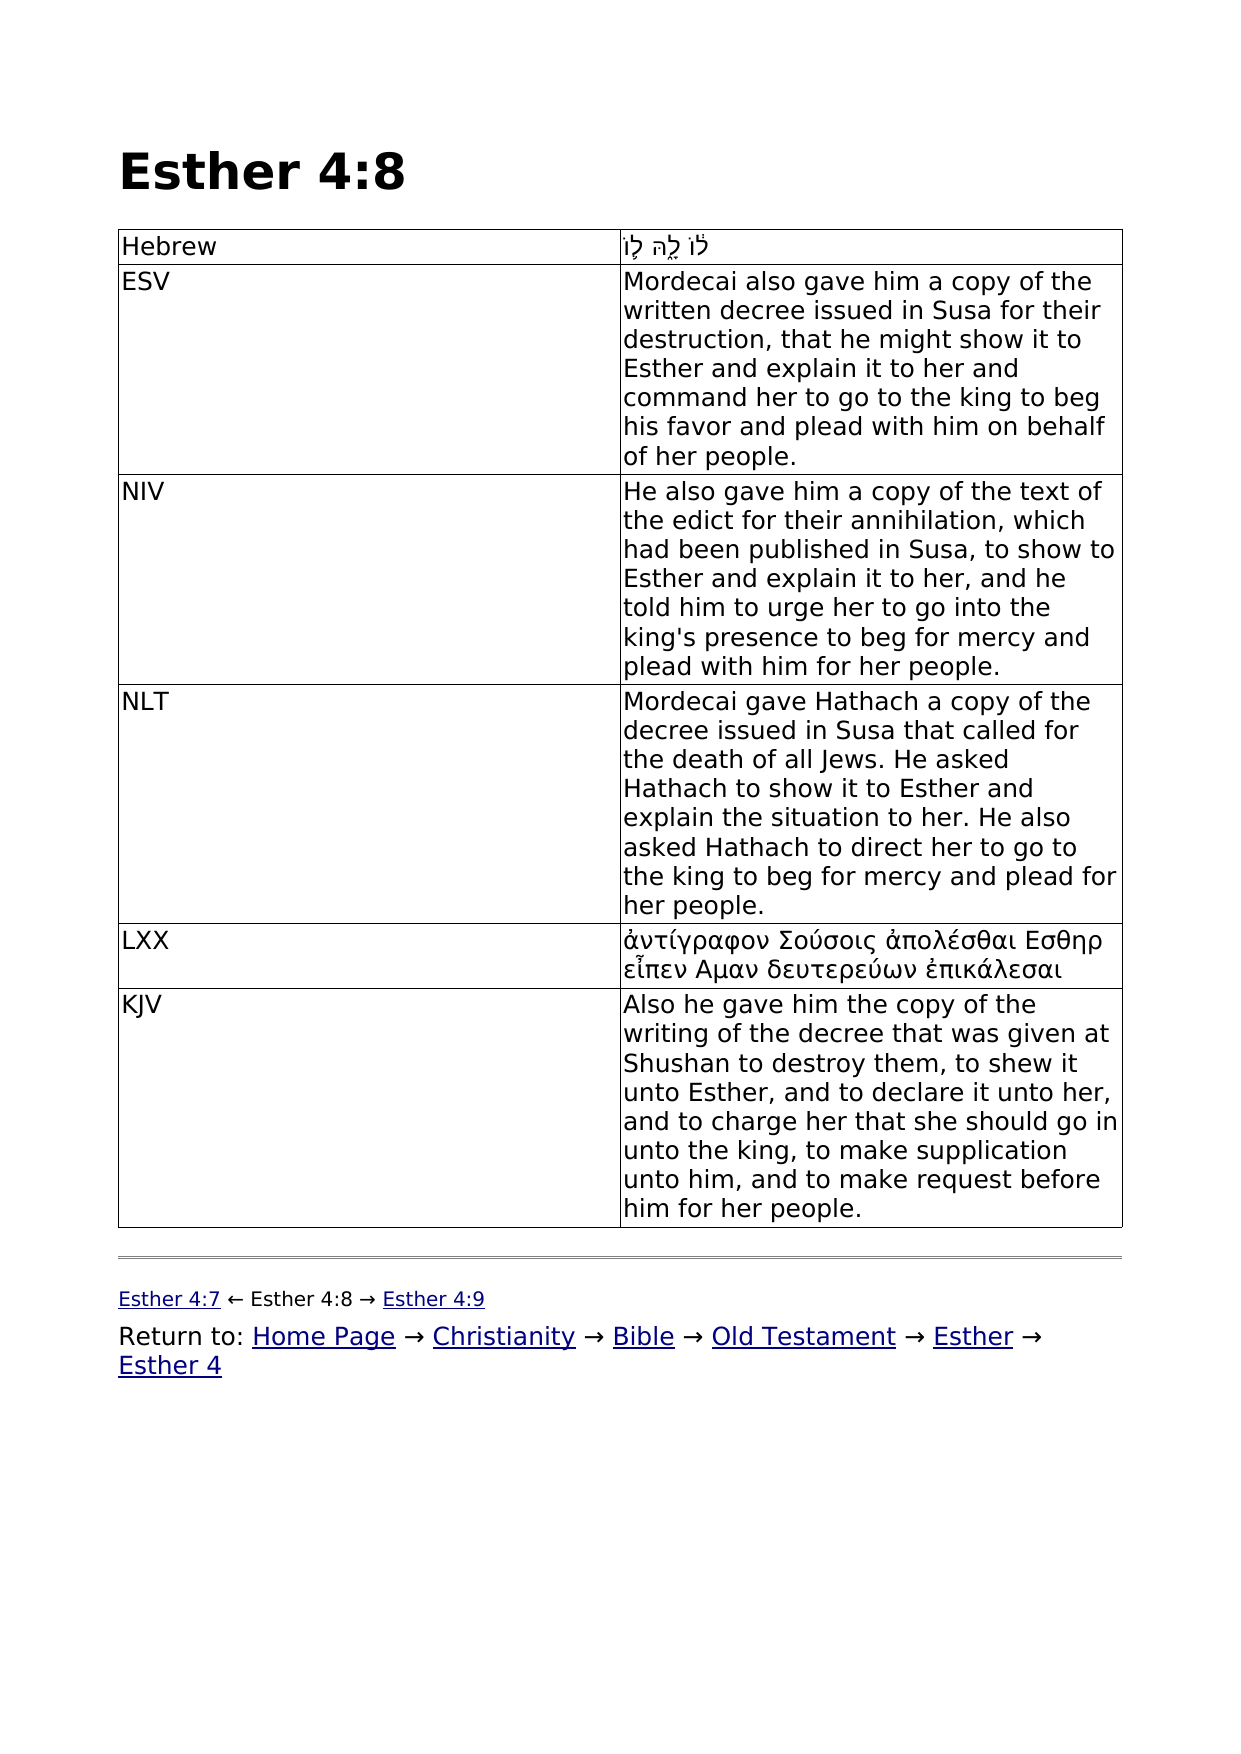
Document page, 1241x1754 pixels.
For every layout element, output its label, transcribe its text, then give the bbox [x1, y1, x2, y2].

table_cell ESV [119, 265, 620, 474]
table_cell He also gave him a copy of the text of the edict for their annihilation, which had been published in Susa, to show to Esther and explain it to her, and he told him to urge her to go into the king's presence to beg for mercy and plead with him for her people. [621, 475, 1122, 684]
table_header ל֔וֹ לָ֑הּ ל֛וֹ [621, 230, 1122, 264]
table_cell Also he gave him the copy of the writing of the decree that was given at Shushan to destroy them, to shew it unto Esther, and to declare it unto her, and to charge her that she should go in unto the king, to make supplication unto him, and to make request before him for her people. [621, 989, 1122, 1227]
table_header Hebrew [119, 230, 620, 264]
table_cell ἀντίγραφον Σούσοις ἀπολέσθαι Εσθηρ εἶπεν Αμαν δευτερεύων ἐπικάλεσαι [621, 924, 1122, 987]
table_cell KJV [119, 989, 620, 1227]
table_cell NLT [119, 685, 620, 923]
table_cell LXX [119, 924, 620, 987]
table_cell Mordecai gave Hathach a copy of the decree issued in Susa that called for the death of all Jews. He asked Hathach to show it to Esther and explain the situation to her. He also asked Hathach to direct her to go to the king to beg for mercy and plead for her people. [621, 685, 1122, 923]
subtitle Esther 4:8 [118, 143, 1122, 201]
text Esther 4:7 ← Esther 4:8 → Esther 4:9 [118, 1288, 1122, 1322]
table_cell NIV [119, 475, 620, 684]
table_cell Mordecai also gave him a copy of the written decree issued in Susa for their destruction, that he might show it to Esther and explain it to her and command her to go to the king to beg his favor and plead with him on behalf of her people. [621, 265, 1122, 474]
text Return to: Home Page → Christianity → Bible → Old Testament → Esther → Esther 4 [118, 1322, 1122, 1380]
